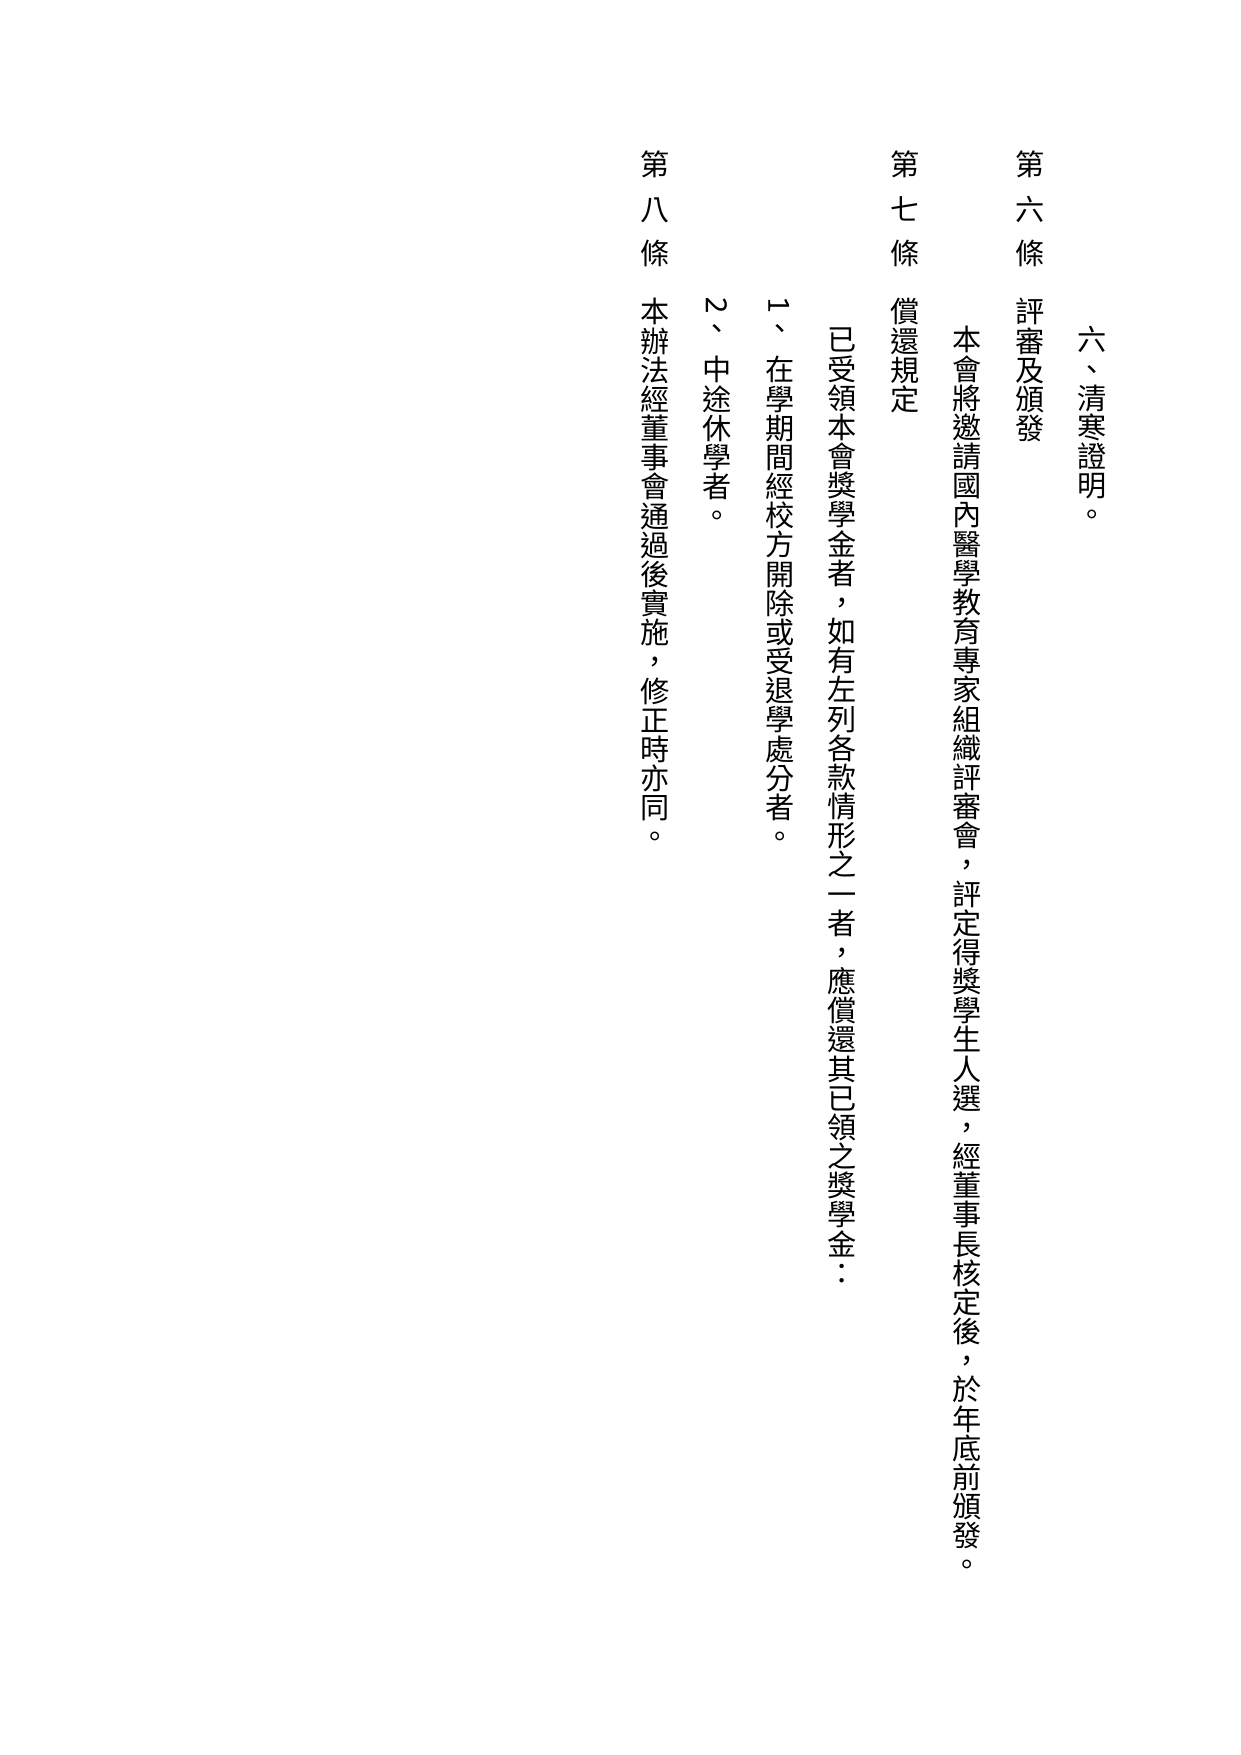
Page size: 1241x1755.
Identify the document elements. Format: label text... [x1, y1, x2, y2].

text 已受領本會獎學金者，如有左列各款情形之一者，應償還其已領之獎學金： [821, 150, 884, 1604]
list 中途休學者。 [696, 296, 759, 1604]
text 本會將邀請國內醫學教育專家組織評審會，評定得獎學生人選，經董事長核定後，於年底前頒發。 [946, 150, 1009, 1604]
text 第 六 條 評審及頒發 [1009, 150, 1071, 1604]
text 六、清寒證明。 [1071, 150, 1134, 1604]
list 在學期間經校方開除或受退學處分者。 [759, 296, 821, 1604]
text 第 七 條 償還規定 [884, 150, 946, 1604]
text 第 八 條 本辦法經董事會通過後實施，修正時亦同。 [634, 150, 696, 1604]
